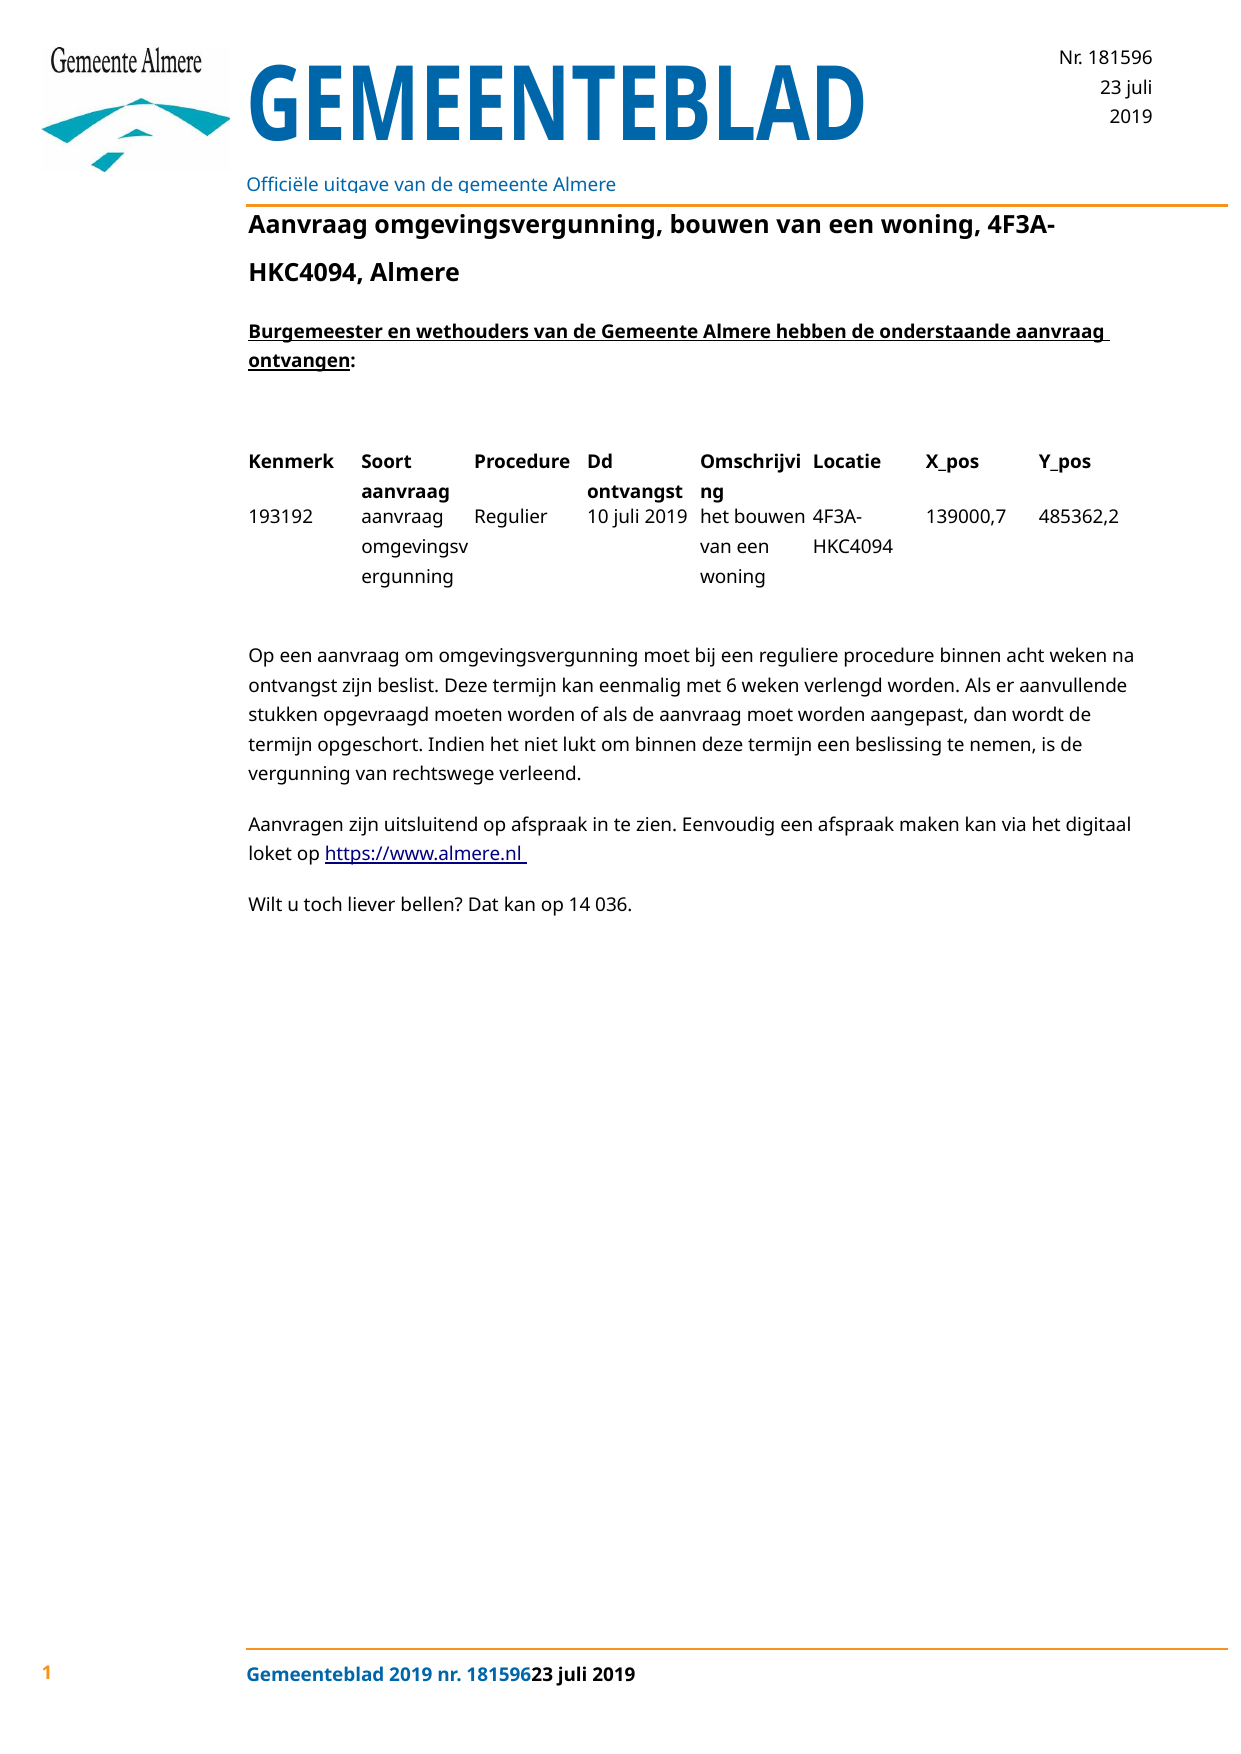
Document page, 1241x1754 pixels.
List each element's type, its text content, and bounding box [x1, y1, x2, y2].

table_header Procedure [474, 449, 587, 504]
table_cell 485362,2 [1039, 504, 1152, 589]
table_cell 139000,7 [926, 504, 1038, 589]
table_cell het bouwen van een woning [700, 504, 813, 589]
text Wilt u toch liever bellen? Dat kan op 14 036. [248, 891, 1152, 917]
table_cell 10 juli 2019 [587, 504, 700, 589]
table_header Soort aanvraag [361, 449, 474, 504]
table_header Y_pos [1039, 449, 1152, 504]
table_header Omschrijving [700, 449, 813, 504]
table_cell Regulier [474, 504, 587, 589]
table_cell 193192 [248, 504, 361, 589]
table_header Locatie [813, 449, 926, 504]
table_header Kenmerk [248, 449, 361, 504]
picture [41, 47, 231, 172]
table_cell aanvraag omgevingsvergunning [361, 504, 474, 589]
text Burgemeester en wethouders van de Gemeente Almere hebben de onderstaande aanvraag ontvangen: [248, 318, 1152, 373]
table_cell 4F3A-HKC4094 [813, 504, 926, 589]
table_header X_pos [926, 449, 1038, 504]
table_header Dd ontvangst [587, 449, 700, 504]
text Aanvragen zijn uitsluitend op afspraak in te zien. Eenvoudig een afspraak maken kan via het digitaal loket op https://www.almere.nl [248, 811, 1152, 866]
text Aanvraag omgevingsvergunning, bouwen van een woning, 4F3A-HKC4094, Almere [248, 207, 1152, 288]
text Op een aanvraag om omgevingsvergunning moet bij een reguliere procedure binnen acht weken na ontvangst zijn beslist. Deze termijn kan eenmalig met 6 weken verlengd worden. Als er aanvullende stukken opgevraagd moeten worden of als de aanvraag moet worden aangepast, dan wordt de termijn opgeschort. Indien het niet lukt om binnen deze termijn een beslissing te nemen, is de vergunning van rechtswege verleend. [248, 642, 1152, 786]
